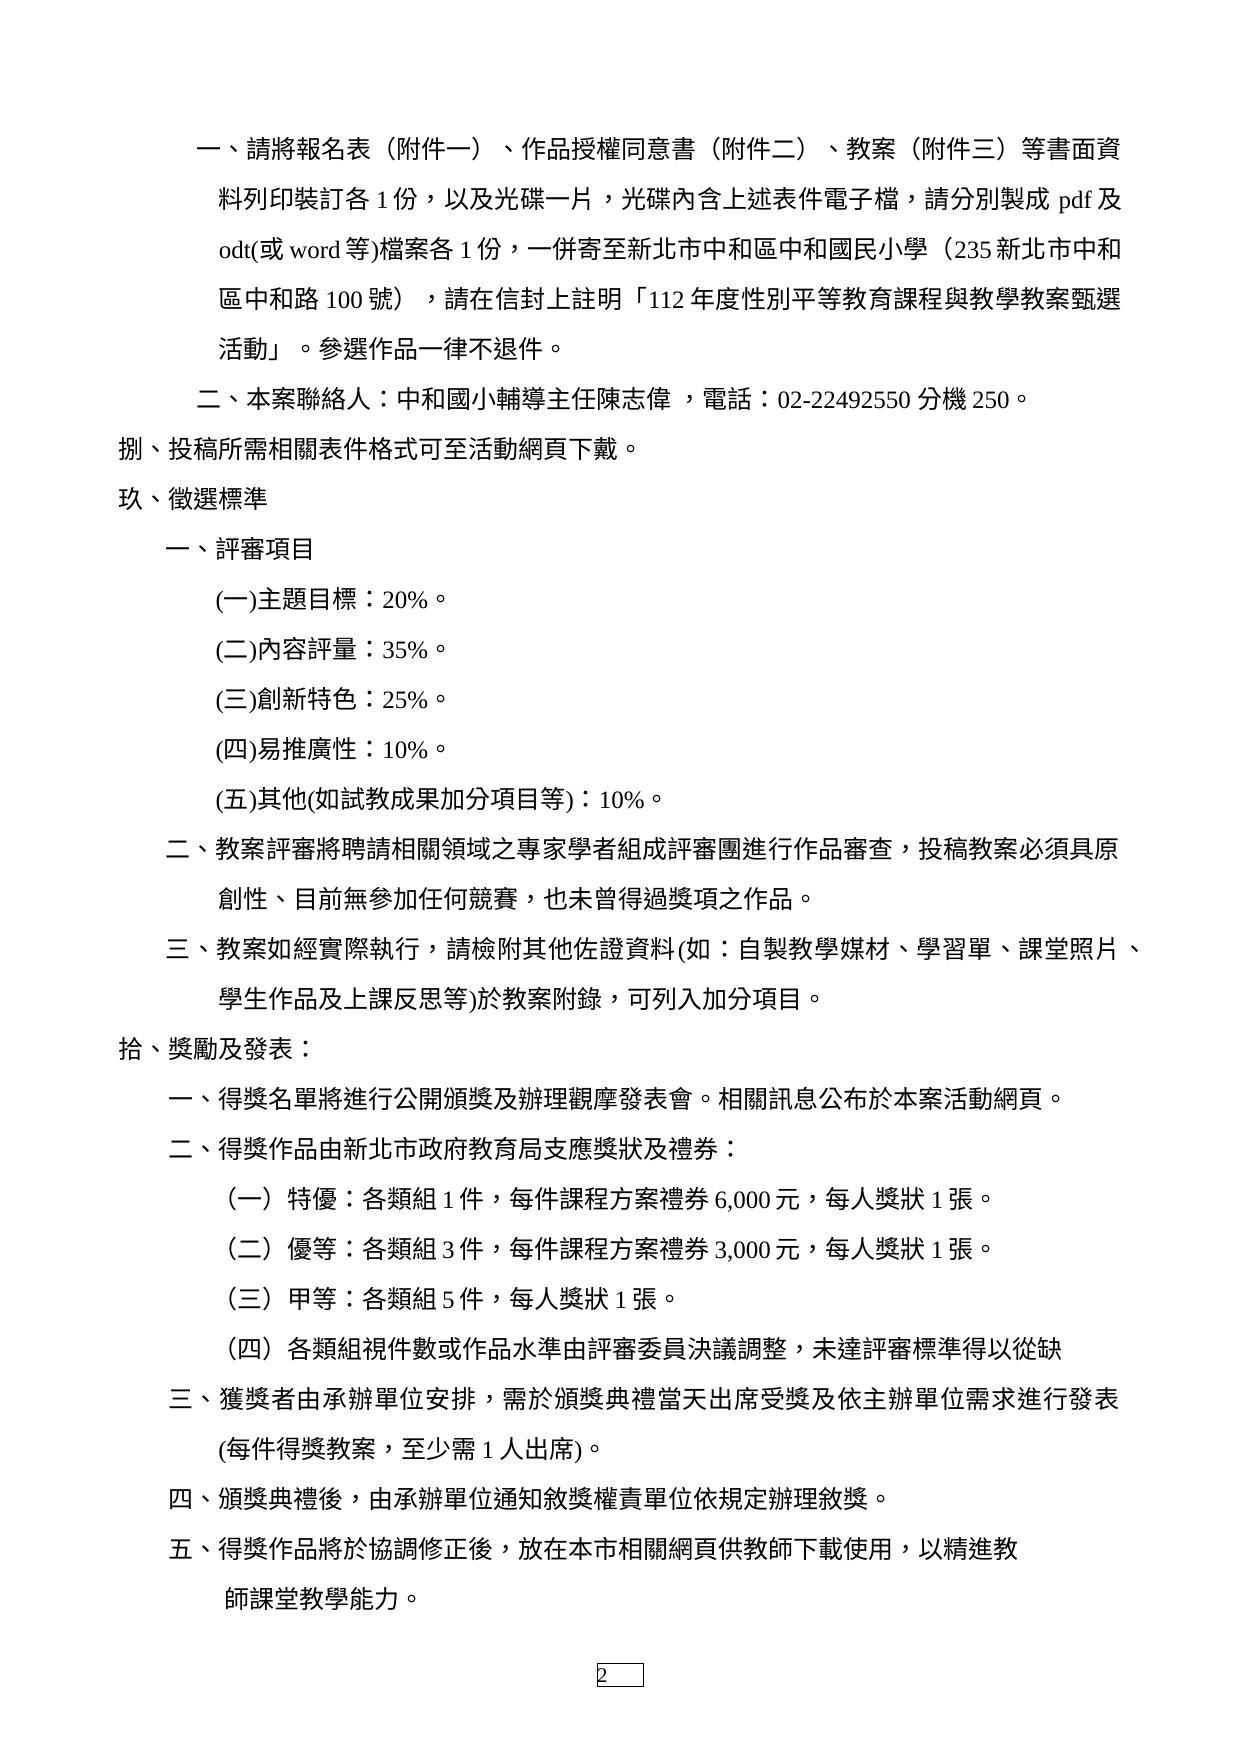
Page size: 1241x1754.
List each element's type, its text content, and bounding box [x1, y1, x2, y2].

text (二)內容評量：35%。 [215, 618, 1122, 668]
text (五)其他(如試教成果加分項目等)：10%。 [215, 768, 1122, 818]
text 師課堂教學能力。 [168, 1568, 1122, 1618]
text 二、教案評審將聘請相關領域之專家學者組成評審團進行作品審查，投稿教案必須具原創性、目前無參加任何競賽，也未曾得過獎項之作品。 [165, 818, 1122, 918]
text (三)創新特色：25%。 [215, 668, 1122, 718]
text (四)易推廣性：10%。 [215, 718, 1122, 768]
text 四、頒獎典禮後，由承辦單位通知敘獎權責單位依規定辦理敘獎。 [168, 1468, 1122, 1518]
text 三、教案如經實際執行，請檢附其他佐證資料(如：自製教學媒材、學習單、課堂照片、學生作品及上課反思等)於教案附錄，可列入加分項目。 [165, 918, 1122, 1018]
text 捌、投稿所需相關表件格式可至活動網頁下戴。 [118, 418, 1122, 468]
text 拾、獎勵及發表： [118, 1018, 1122, 1068]
text 一、評審項目 [165, 518, 1122, 568]
text （一）特優：各類組1件，每件課程方案禮券6,000元，每人獎狀1張。 [168, 1168, 1122, 1218]
text 二、本案聯絡人：中和國小輔導主任陳志偉 ，電話：02-22492550 分機250。 [165, 368, 1122, 418]
text （四）各類組視件數或作品水準由評審委員決議調整，未達評審標準得以從缺 [168, 1318, 1122, 1368]
text （二）優等：各類組3件，每件課程方案禮券3,000元，每人獎狀1張。 [168, 1218, 1122, 1268]
text 三、獲獎者由承辦單位安排，需於頒獎典禮當天出席受獎及依主辦單位需求進行發表(每件得獎教案，至少需1人出席)。 [168, 1368, 1122, 1468]
text 五、得獎作品將於協調修正後，放在本市相關網頁供教師下載使用，以精進教 [168, 1518, 1122, 1568]
text 玖、徵選標準 [118, 468, 1122, 518]
text 一、得獎名單將進行公開頒獎及辦理觀摩發表會。相關訊息公布於本案活動網頁。 [168, 1068, 1122, 1118]
text 二、得獎作品由新北市政府教育局支應獎狀及禮券： [168, 1118, 1122, 1168]
text (一)主題目標：20%。 [215, 568, 1122, 618]
text （三）甲等：各類組5件，每人獎狀1張。 [168, 1268, 1122, 1318]
text 一、請將報名表（附件一）、作品授權同意書（附件二）、教案（附件三）等書面資料列印裝訂各1份，以及光碟一片，光碟內含上述表件電子檔，請分別製成pdf及odt(或word等)檔案各1份，一併寄至新北市中和區中和國民小學（235新北市中和區中和路100號），請在信封上註明「112年度性別平等教育課程與教學教案甄選活動」。參選作品一律不退件。 [165, 118, 1122, 368]
